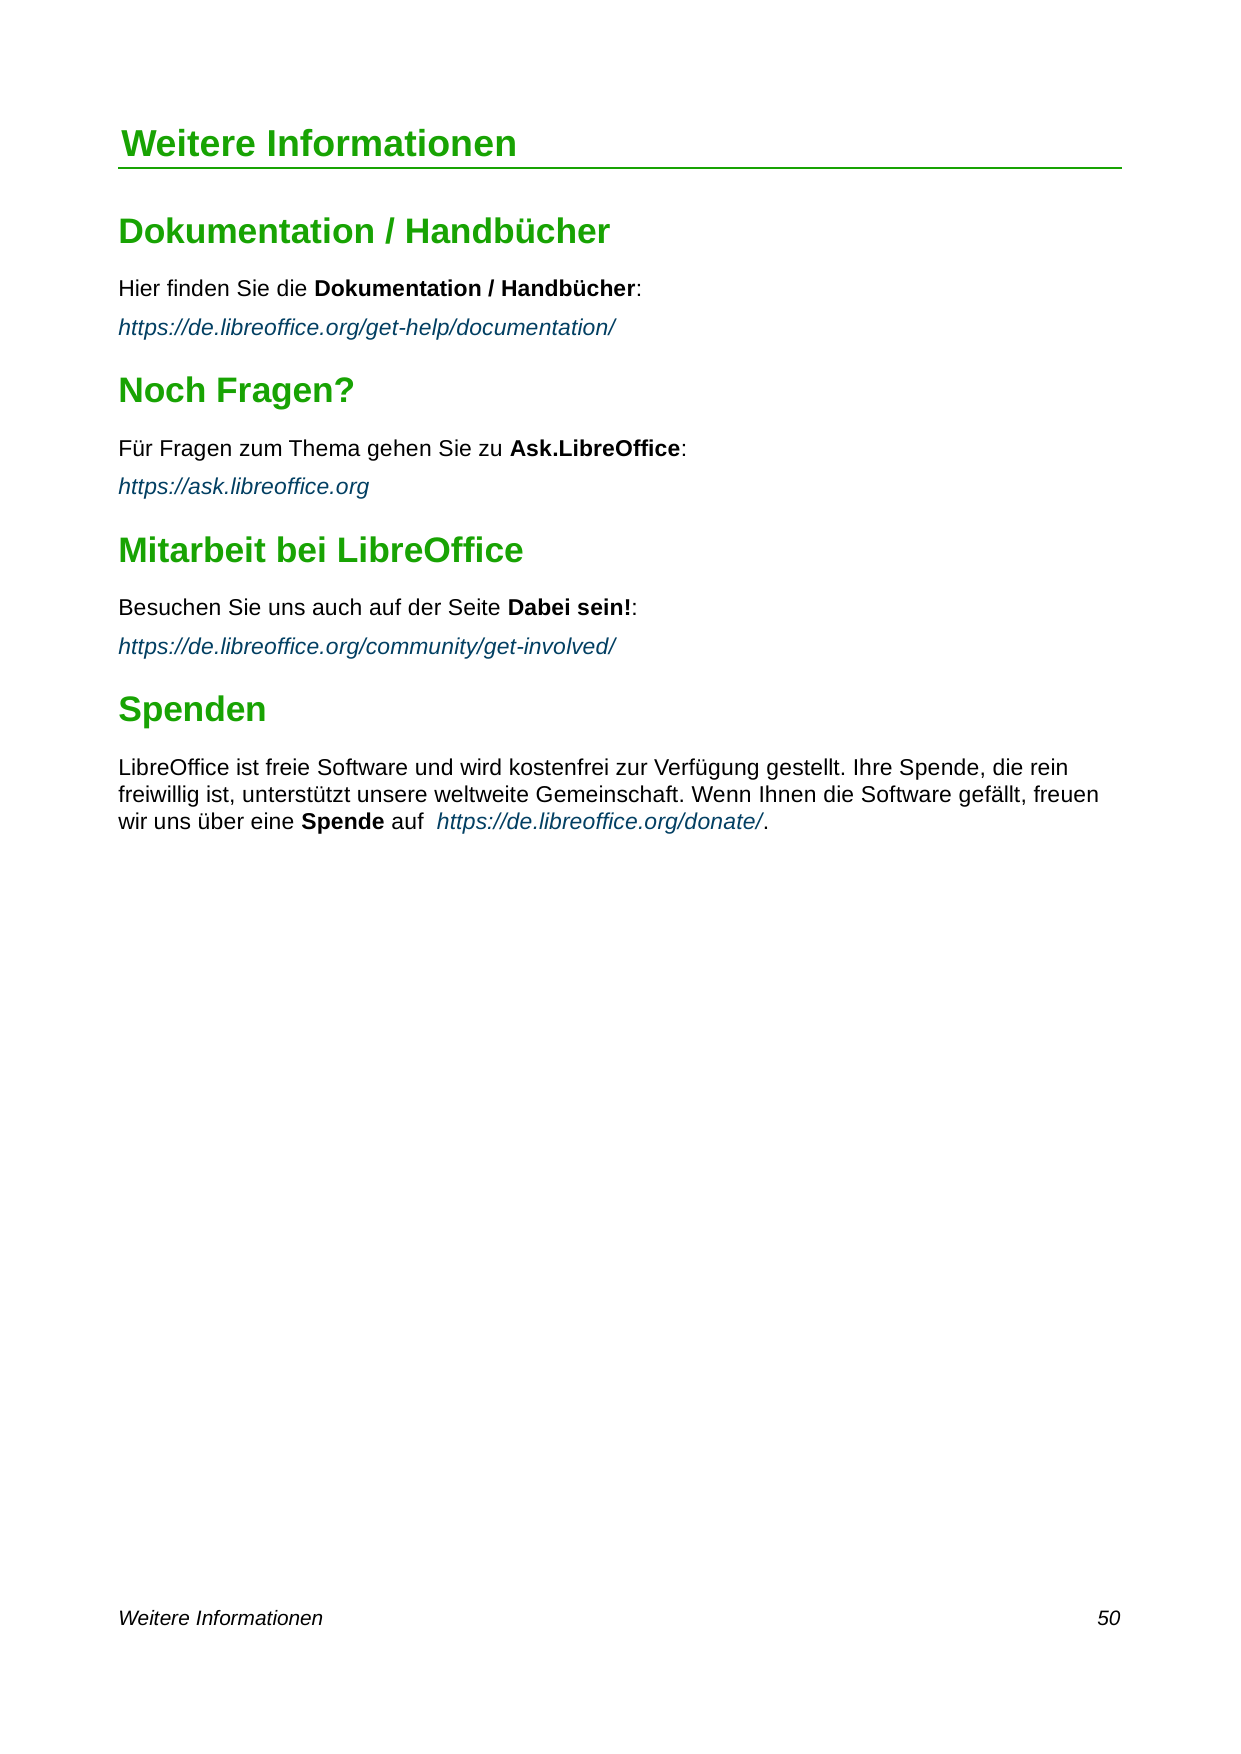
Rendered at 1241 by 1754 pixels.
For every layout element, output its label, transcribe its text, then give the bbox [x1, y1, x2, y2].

text Hier finden Sie die Dokumentation / Handbücher: [118, 274, 1122, 301]
text LibreOffice ist freie Software und wird kostenfrei zur Verfügung gestellt. Ihre Spende, die rein freiwillig ist, unterstützt unsere weltweite Gemeinschaft. Wenn Ihnen die Software gefällt, freuen wir uns über eine Spende auf https://de.libreoffice.org/donate/. [118, 753, 1122, 834]
text Besuchen Sie uns auch auf der Seite Dabei sein!: [118, 593, 1122, 620]
subtitle Noch Fragen? [118, 370, 1122, 410]
text https://de.libreoffice.org/community/get-involved/ [118, 632, 1122, 659]
subtitle Spenden [118, 689, 1122, 729]
subtitle Weitere Informationen [118, 118, 1122, 167]
text https://de.libreoffice.org/get-help/documentation/ [118, 313, 1122, 340]
text Für Fragen zum Thema gehen Sie zu Ask.LibreOffice: [118, 434, 1122, 461]
text https://ask.libreoffice.org [118, 473, 1122, 500]
subtitle Mitarbeit bei LibreOffice [118, 529, 1122, 570]
subtitle Dokumentation / Handbücher [118, 210, 1122, 251]
